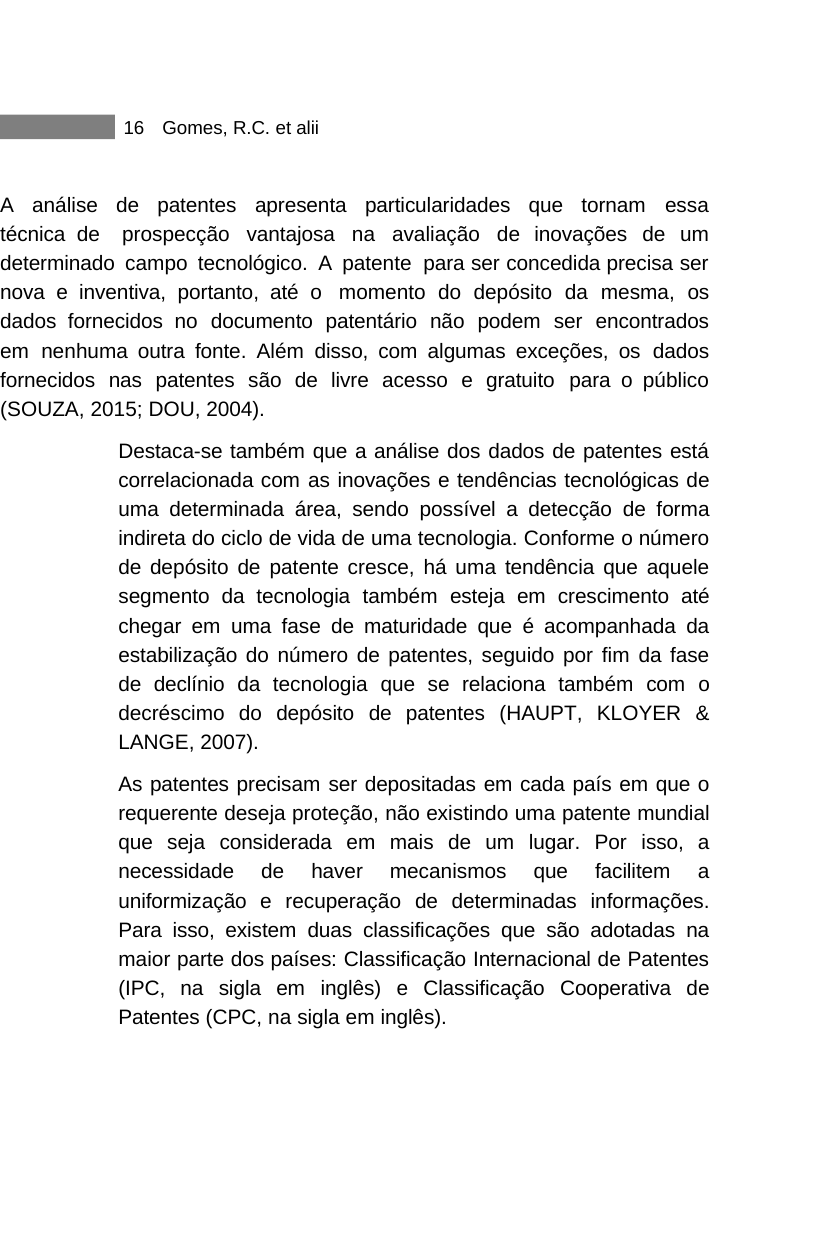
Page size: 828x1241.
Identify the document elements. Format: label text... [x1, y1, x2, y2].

text A análise de patentes apresenta particularidades que tornam essa técnica de prospecção vantajosa na avaliação de inovações de um determinado campo tecnológico. A patente para ser concedida precisa ser nova e inventiva, portanto, até o momento do depósito da mesma, os dados fornecidos no documento patentário não podem ser encontrados em nenhuma outra fonte. Além disso, com algumas exceções, os dados fornecidos nas patentes são de livre acesso e gratuito para o público (SOUZA, 2015; DOU, 2004). [0, 193, 709, 421]
text Destaca-se também que a análise dos dados de patentes está correlacionada com as inovações e tendências tecnológicas de uma determinada área, sendo possível a detecção de forma indireta do ciclo de vida de uma tecnologia. Conforme o número de depósito de patente cresce, há uma tendência que aquele segmento da tecnologia também esteja em crescimento até chegar em uma fase de maturidade que é acompanhada da estabilização do número de patentes, seguido por fim da fase de declínio da tecnologia que se relaciona também com o decréscimo do depósito de patentes (HAUPT, KLOYER & LANGE, 2007). [118, 438, 709, 754]
text As patentes precisam ser depositadas em cada país em que o requerente deseja proteção, não existindo uma patente mundial que seja considerada em mais de um lugar. Por isso, a necessidade de haver mecanismos que facilitem a uniformização e recuperação de determinadas informações. Para isso, existem duas classificações que são adotadas na maior parte dos países: Classificação Internacional de Patentes (IPC, na sigla em inglês) e Classificação Cooperativa de Patentes (CPC, na sigla em inglês). [118, 772, 709, 1029]
text 16 Gomes, R.C. et alii [123, 117, 721, 139]
